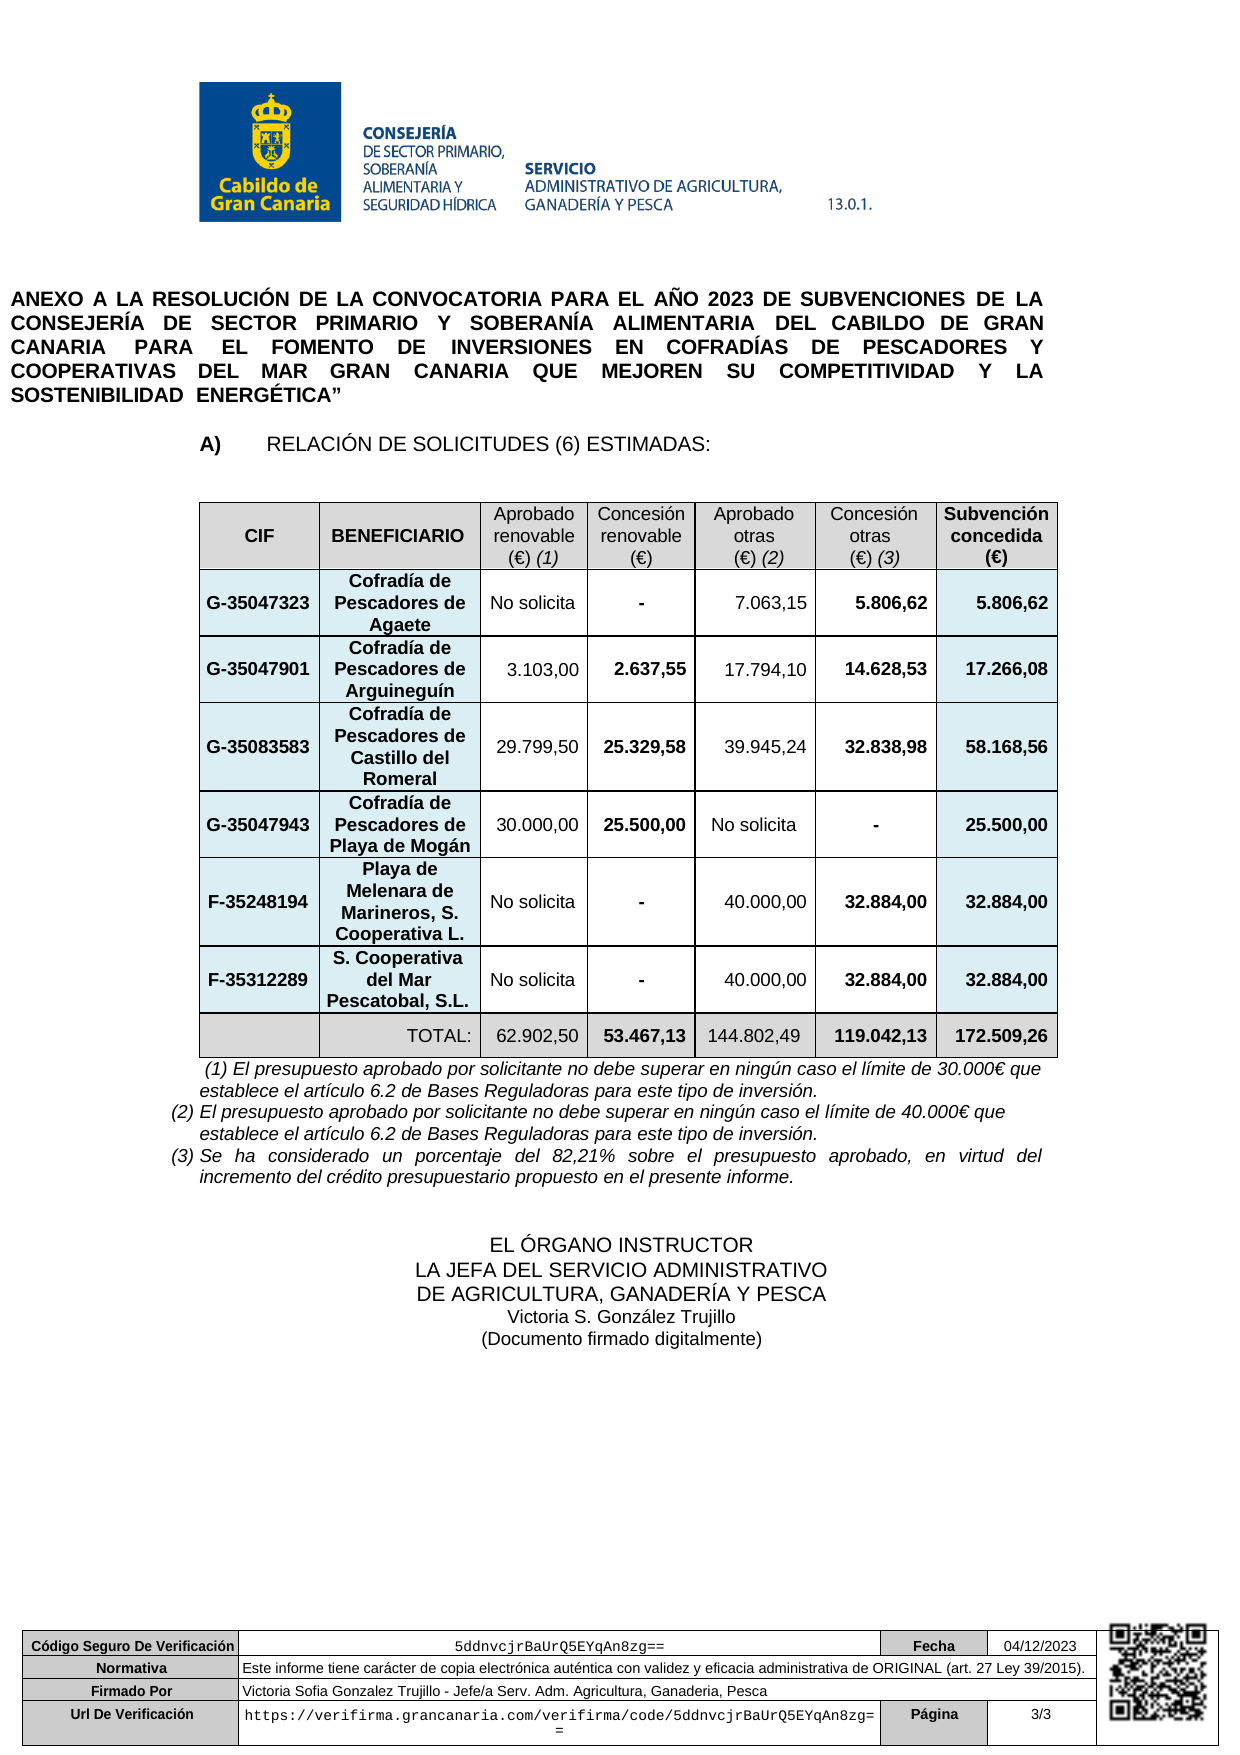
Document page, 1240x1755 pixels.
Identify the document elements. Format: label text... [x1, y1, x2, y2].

table_cell - [588, 947, 694, 1012]
table_cell 172.509,26 [937, 1014, 1057, 1057]
table_cell No solicita [481, 570, 587, 635]
table_cell 25.329,58 [588, 703, 694, 790]
table_cell - [588, 570, 694, 635]
table_cell No solicita [696, 792, 815, 857]
table_cell F-35312289 [200, 947, 319, 1012]
table_header [1097, 1631, 1218, 1745]
table_cell S. Cooperativa del Mar Pescatobal, S.L. [320, 947, 480, 1012]
text (1) El presupuesto aprobado por solicitante no debe superar en ningún caso el límite de 30.000€ que [204, 1058, 1231, 1079]
table_cell 32.884,00 [816, 858, 936, 945]
list Se ha considerado un porcentaje del 82,21% sobre el presupuesto aprobado, en virtud del incremento del crédito presupuestario propuesto en el presente informe. [171, 1144, 1042, 1188]
text establece el artículo 6.2 de Bases Reguladoras para este tipo de inversión. [199, 1123, 1231, 1144]
table_cell Cofradía de Pescadores de Agaete [320, 570, 480, 635]
table_cell Normativa [23, 1656, 238, 1678]
text A) RELACIÓN DE SOLICITUDES (6) ESTIMADAS: [199, 432, 1231, 456]
table_cell Cofradía de Pescadores de Playa de Mogán [320, 792, 480, 857]
table_cell 17.794,10 [696, 637, 815, 702]
table_cell 58.168,56 [937, 703, 1057, 790]
table_header Subvención concedida (€) [937, 503, 1057, 568]
table_cell 2.637,55 [588, 637, 694, 702]
table_cell 5.806,62 [937, 570, 1057, 635]
table_header 04/12/2023 [988, 1631, 1096, 1655]
table_cell - [588, 858, 694, 945]
table_header Aprobado otras (€) (2) [696, 503, 815, 568]
table_header Código Seguro De Verificación [23, 1631, 238, 1655]
table_cell G-35047901 [200, 637, 319, 702]
table_cell 3.103,00 [481, 637, 587, 702]
table_cell G-35047943 [200, 792, 319, 857]
table_cell TOTAL: [320, 1014, 480, 1057]
table_header Concesión otras (€) (3) [816, 503, 936, 568]
text Victoria S. González Trujillo (Documento firmado digitalmente) [478, 1306, 764, 1349]
table_cell 5.806,62 [816, 570, 936, 635]
table_cell No solicita [481, 947, 587, 1012]
table_cell 30.000,00 [481, 792, 587, 857]
table_cell 119.042,13 [816, 1014, 936, 1057]
table_cell Este informe tiene carácter de copia electrónica auténtica con validez y eficacia administrativa de ORIGINAL (art. 27 Ley 39/2015). [239, 1656, 1096, 1678]
table_cell - [816, 792, 936, 857]
table_cell F-35248194 [200, 858, 319, 945]
table_cell 17.266,08 [937, 637, 1057, 702]
table_cell 40.000,00 [696, 858, 815, 945]
table_cell 25.500,00 [937, 792, 1057, 857]
table_cell 39.945,24 [696, 703, 815, 790]
table_header Aprobado renovable (€) (1) [481, 503, 587, 568]
table_header 5ddnvcjrBaUrQ5EYqAn8zg== [239, 1631, 880, 1655]
table_cell https://verifirma.grancanaria.com/verifirma/code/5ddnvcjrBaUrQ5EYqAn8zg= = [239, 1701, 880, 1745]
table_cell Playa de Melenara de Marineros, S. Cooperativa L. [320, 858, 480, 945]
text establece el artículo 6.2 de Bases Reguladoras para este tipo de inversión. [199, 1079, 1231, 1101]
table_cell 29.799,50 [481, 703, 587, 790]
table_header Concesión renovable (€) [588, 503, 694, 568]
table_cell 62.902,50 [481, 1014, 587, 1057]
table_cell 32.884,00 [937, 858, 1057, 945]
table_cell Url De Verificación [23, 1701, 238, 1745]
text EL ÓRGANO INSTRUCTOR [472, 1233, 771, 1257]
table_cell Cofradía de Pescadores de Arguineguín [320, 637, 480, 702]
table_cell 53.467,13 [588, 1014, 694, 1057]
list El presupuesto aprobado por solicitante no debe superar en ningún caso el límite de 40.000€ que [171, 1101, 1231, 1123]
table_header CIF [200, 503, 319, 568]
table_cell G-35083583 [200, 703, 319, 790]
table_cell Victoria Sofia Gonzalez Trujillo - Jefe/a Serv. Adm. Agricultura, Ganaderia, Pesca [239, 1679, 1096, 1700]
table_cell G-35047323 [200, 570, 319, 635]
table_cell No solicita [481, 858, 587, 945]
table_cell 7.063,15 [696, 570, 815, 635]
table_cell 32.884,00 [816, 947, 936, 1012]
subtitle ANEXO A LA RESOLUCIÓN DE LA CONVOCATORIA PARA EL AÑO 2023 DE SUBVENCIONES DE LA CONSEJERÍA DE SECTOR PRIMARIO Y SOBERANÍA ALIMENTARIA DEL CABILDO DE GRAN CANARIA PARA EL FOMENTO DE INVERSIONES EN COFRADÍAS DE PESCADORES Y COOPERATIVAS DEL MAR GRAN CANARIA QUE MEJOREN SU COMPETITIVIDAD Y LA SOSTENIBILIDAD ENERGÉTICA” [10, 287, 1044, 407]
table_cell 3/3 [988, 1701, 1096, 1745]
table_cell 32.838,98 [816, 703, 936, 790]
table_cell 25.500,00 [588, 792, 694, 857]
table_cell 32.884,00 [937, 947, 1057, 1012]
table_header BENEFICIARIO [320, 503, 480, 568]
table_cell [200, 1014, 319, 1057]
table_cell Página [881, 1701, 987, 1745]
table_cell 40.000,00 [696, 947, 815, 1012]
text LA JEFA DEL SERVICIO ADMINISTRATIVO DE AGRICULTURA, GANADERÍA Y PESCA [413, 1257, 829, 1306]
table_cell Firmado Por [23, 1679, 238, 1700]
table_cell 14.628,53 [816, 637, 936, 702]
table_header Fecha [881, 1631, 987, 1655]
table_cell 144.802,49 [696, 1014, 815, 1057]
